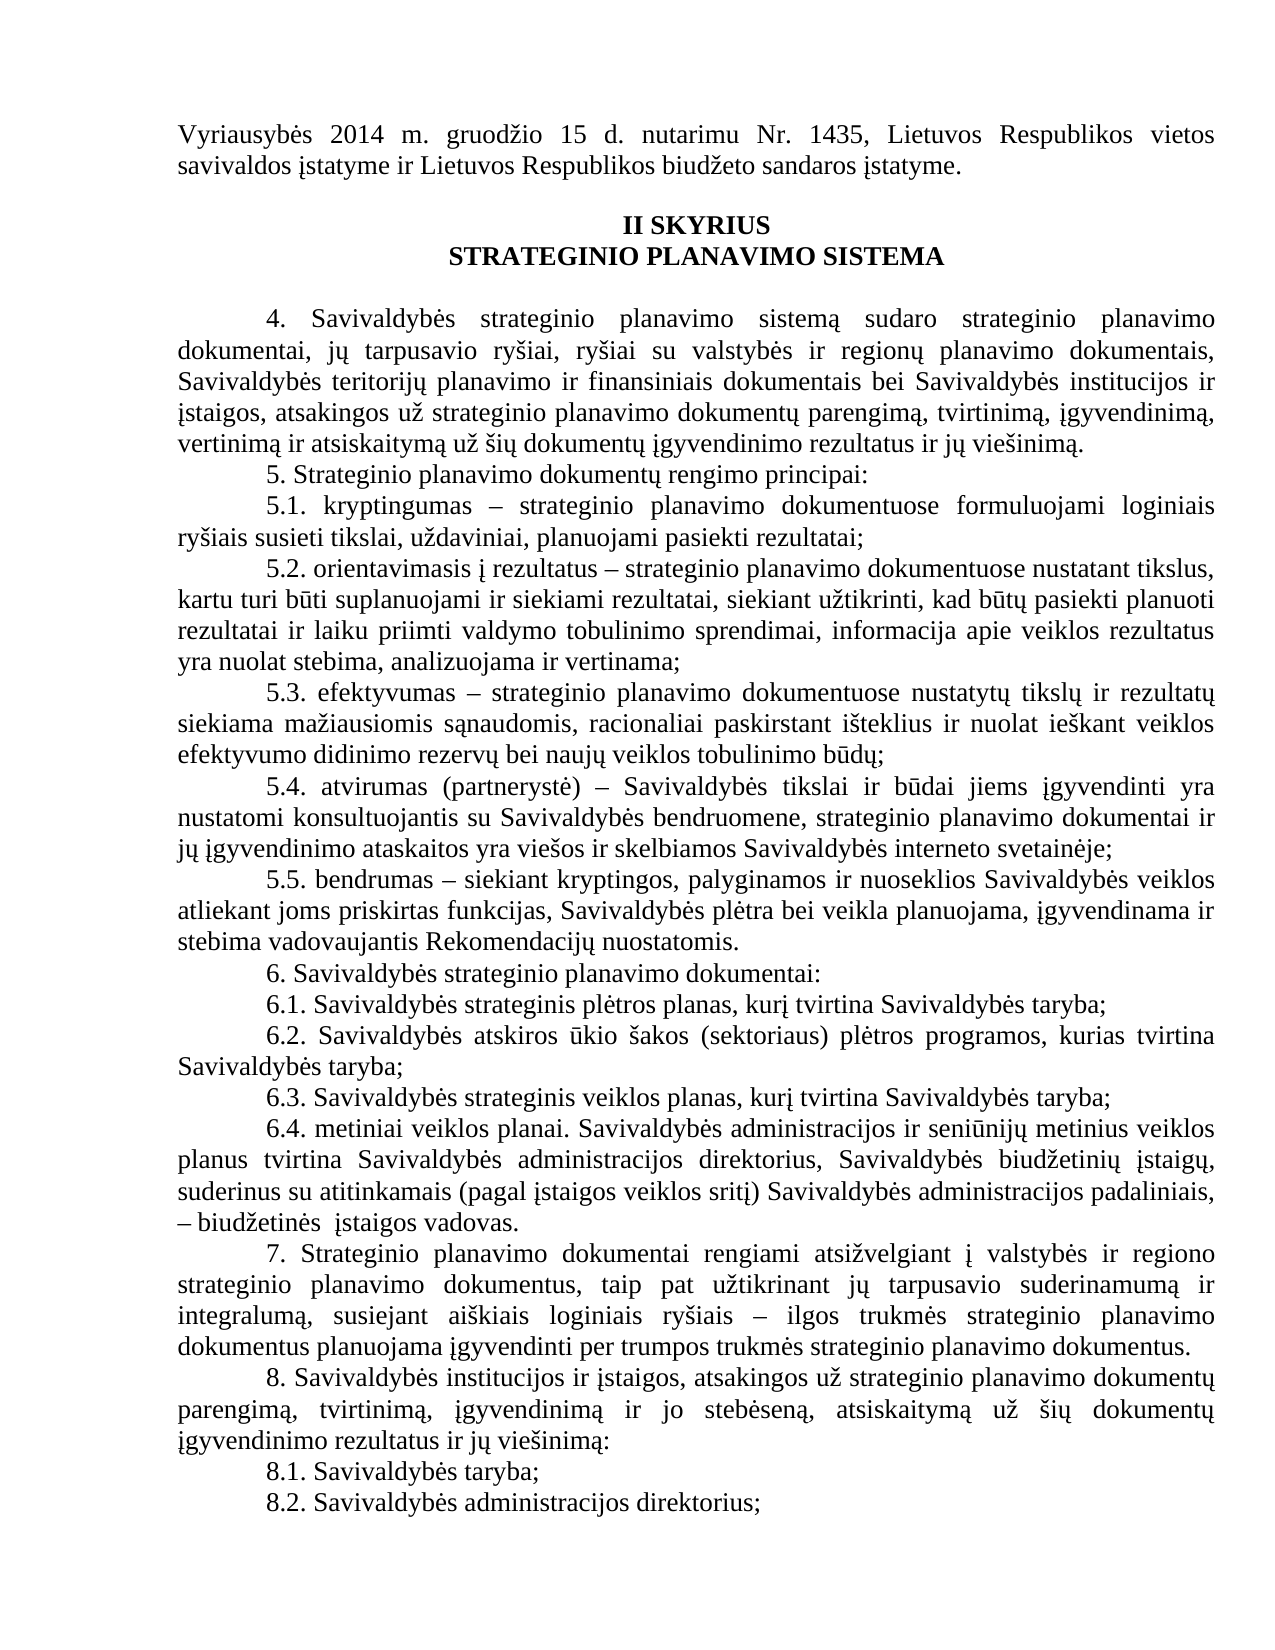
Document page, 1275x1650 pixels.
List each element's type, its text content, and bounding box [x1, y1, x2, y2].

text 8.2. Savivaldybės administracijos direktorius; [177, 1486, 1216, 1517]
text 6.1. Savivaldybės strateginis plėtros planas, kurį tvirtina Savivaldybės taryba; [177, 988, 1216, 1019]
text 4. Savivaldybės strateginio planavimo sistemą sudaro strateginio planavimo dokumentai, jų tarpusavio ryšiai, ryšiai su valstybės ir regionų planavimo dokumentais, Savivaldybės teritorijų planavimo ir finansiniais dokumentais bei Savivaldybės institucijos ir įstaigos, atsakingos už strateginio planavimo dokumentų parengimą, tvirtinimą, įgyvendinimą, vertinimą ir atsiskaitymą už šių dokumentų įgyvendinimo rezultatus ir jų viešinimą. [177, 303, 1216, 458]
text 8.1. Savivaldybės taryba; [177, 1455, 1216, 1486]
text 5.1. kryptingumas – strateginio planavimo dokumentuose formuluojami loginiais ryšiais susieti tikslai, uždaviniai, planuojami pasiekti rezultatai; [177, 489, 1216, 552]
text II SKYRIUS [177, 209, 1216, 240]
text Vyriausybės 2014 m. gruodžio 15 d. nutarimu Nr. 1435, Lietuvos Respublikos vietos savivaldos įstatyme ir Lietuvos Respublikos biudžeto sandaros įstatyme. [177, 118, 1216, 180]
text 7. Strateginio planavimo dokumentai rengiami atsižvelgiant į valstybės ir regiono strateginio planavimo dokumentus, taip pat užtikrinant jų tarpusavio suderinamumą ir integralumą, susiejant aiškiais loginiais ryšiais – ilgos trukmės strateginio planavimo dokumentus planuojama įgyvendinti per trumpos trukmės strateginio planavimo dokumentus. [177, 1237, 1216, 1362]
text 5.3. efektyvumas – strateginio planavimo dokumentuose nustatytų tikslų ir rezultatų siekiama mažiausiomis sąnaudomis, racionaliai paskirstant išteklius ir nuolat ieškant veiklos efektyvumo didinimo rezervų bei naujų veiklos tobulinimo būdų; [177, 676, 1216, 770]
text 5. Strateginio planavimo dokumentų rengimo principai: [177, 458, 1216, 489]
text 6.4. metiniai veiklos planai. Savivaldybės administracijos ir seniūnijų metinius veiklos planus tvirtina Savivaldybės administracijos direktorius, Savivaldybės biudžetinių įstaigų, suderinus su atitinkamais (pagal įstaigos veiklos sritį) Savivaldybės administracijos padaliniais, – biudžetinės įstaigos vadovas. [177, 1112, 1216, 1237]
text 8. Savivaldybės institucijos ir įstaigos, atsakingos už strateginio planavimo dokumentų parengimą, tvirtinimą, įgyvendinimą ir jo stebėseną, atsiskaitymą už šių dokumentų įgyvendinimo rezultatus ir jų viešinimą: [177, 1362, 1216, 1455]
text 5.5. bendrumas – siekiant kryptingos, palyginamos ir nuoseklios Savivaldybės veiklos atliekant joms priskirtas funkcijas, Savivaldybės plėtra bei veikla planuojama, įgyvendinama ir stebima vadovaujantis Rekomendacijų nuostatomis. [177, 863, 1216, 957]
text STRATEGINIO PLANAVIMO SISTEMA [177, 240, 1216, 271]
text 5.2. orientavimasis į rezultatus – strateginio planavimo dokumentuose nustatant tikslus, kartu turi būti suplanuojami ir siekiami rezultatai, siekiant užtikrinti, kad būtų pasiekti planuoti rezultatai ir laiku priimti valdymo tobulinimo sprendimai, informacija apie veiklos rezultatus yra nuolat stebima, analizuojama ir vertinama; [177, 552, 1216, 676]
text 6. Savivaldybės strateginio planavimo dokumentai: [177, 957, 1216, 988]
text 5.4. atvirumas (partnerystė) – Savivaldybės tikslai ir būdai jiems įgyvendinti yra nustatomi konsultuojantis su Savivaldybės bendruomene, strateginio planavimo dokumentai ir jų įgyvendinimo ataskaitos yra viešos ir skelbiamos Savivaldybės interneto svetainėje; [177, 770, 1216, 863]
text 6.2. Savivaldybės atskiros ūkio šakos (sektoriaus) plėtros programos, kurias tvirtina Savivaldybės taryba; [177, 1019, 1216, 1081]
text 6.3. Savivaldybės strateginis veiklos planas, kurį tvirtina Savivaldybės taryba; [177, 1081, 1216, 1112]
